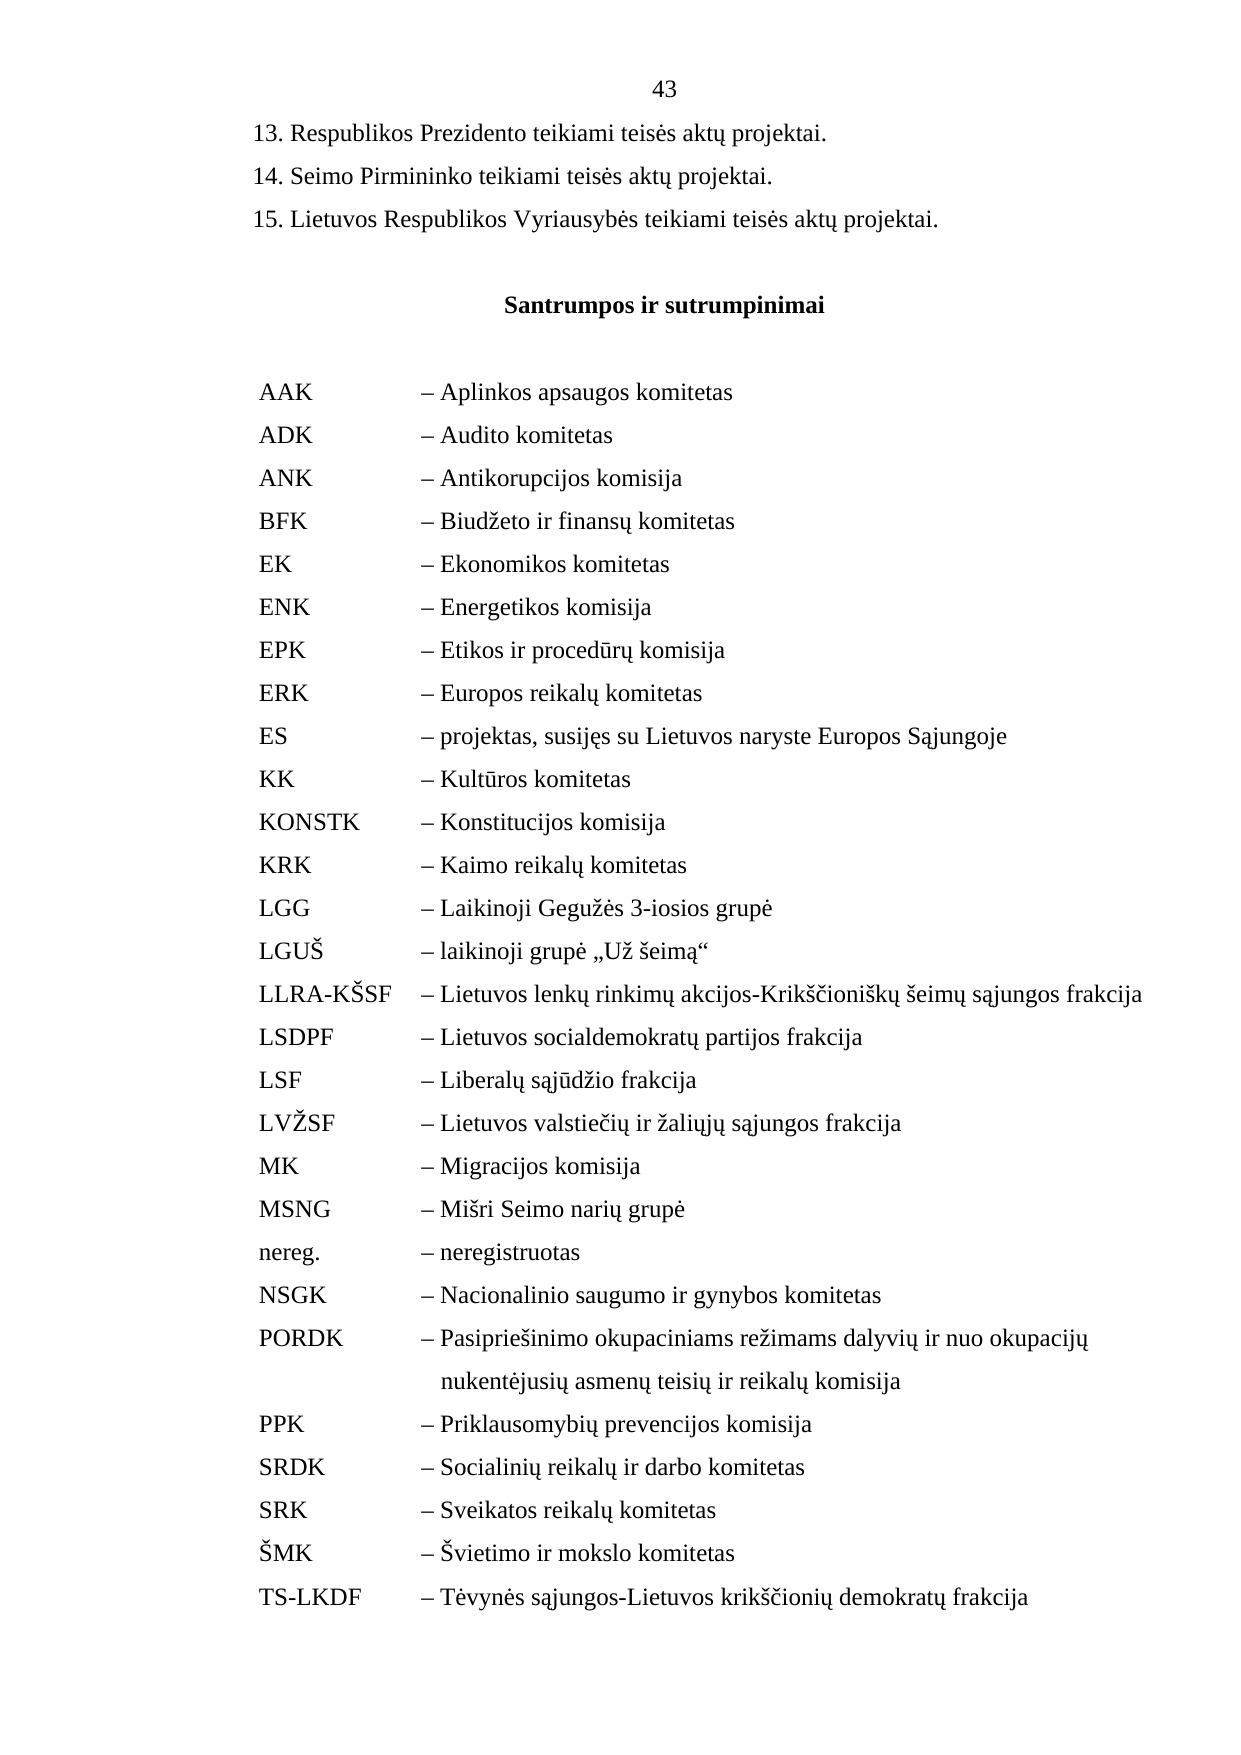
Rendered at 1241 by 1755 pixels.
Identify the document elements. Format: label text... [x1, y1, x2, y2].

table_cell – Socialinių reikalų ir darbo komitetas [410, 1453, 1174, 1496]
table_cell LLRA-KŠSF [248, 979, 410, 1022]
table_cell LSF [248, 1065, 410, 1108]
table_cell LGG [248, 893, 410, 936]
table_cell – Nacionalinio saugumo ir gynybos komitetas [410, 1280, 1174, 1323]
table_cell PORDK [248, 1323, 410, 1409]
table_cell EPK [248, 635, 410, 678]
table_cell KONSTK [248, 807, 410, 850]
table_cell – Energetikos komisija [410, 592, 1174, 635]
table_cell – laikinoji grupė „Už šeimą“ [410, 936, 1174, 979]
text Santrumpos ir sutrumpinimai [177, 291, 1152, 319]
table_cell – Audito komitetas [410, 420, 1174, 463]
text 13. Respublikos Prezidento teikiami teisės aktų projektai. [177, 118, 1152, 147]
table_cell – Tėvynės sąjungos-Lietuvos krikščionių demokratų frakcija [410, 1582, 1174, 1624]
table_cell nereg. [248, 1237, 410, 1280]
table_cell ADK [248, 420, 410, 463]
table_cell – projektas, susijęs su Lietuvos naryste Europos Sąjungoje [410, 721, 1174, 764]
table_cell SRK [248, 1496, 410, 1538]
text 14. Seimo Pirmininko teikiami teisės aktų projektai. [177, 161, 1152, 190]
table_cell TS-LKDF [248, 1582, 410, 1624]
table_header AAK [248, 377, 410, 420]
table_cell MK [248, 1151, 410, 1194]
table_cell BFK [248, 506, 410, 549]
text 15. Lietuvos Respublikos Vyriausybės teikiami teisės aktų projektai. [177, 204, 1152, 233]
table_cell – Etikos ir procedūrų komisija [410, 635, 1174, 678]
table_cell ŠMK [248, 1539, 410, 1582]
table_cell LSDPF [248, 1022, 410, 1065]
table_cell – neregistruotas [410, 1237, 1174, 1280]
table_cell – Migracijos komisija [410, 1151, 1174, 1194]
table_cell KK [248, 764, 410, 807]
table_cell ES [248, 721, 410, 764]
table_cell – Lietuvos lenkų rinkimų akcijos-Krikščioniškų šeimų sąjungos frakcija [410, 979, 1174, 1022]
table_cell – Biudžeto ir finansų komitetas [410, 506, 1174, 549]
table_cell – Ekonomikos komitetas [410, 549, 1174, 592]
table_cell – Europos reikalų komitetas [410, 678, 1174, 721]
table_cell – Sveikatos reikalų komitetas [410, 1496, 1174, 1538]
table_cell – Liberalų sąjūdžio frakcija [410, 1065, 1174, 1108]
table_cell – Antikorupcijos komisija [410, 463, 1174, 506]
table_cell – Kaimo reikalų komitetas [410, 850, 1174, 893]
table_cell – Lietuvos valstiečių ir žaliųjų sąjungos frakcija [410, 1108, 1174, 1151]
table_cell – Konstitucijos komisija [410, 807, 1174, 850]
table_cell – Mišri Seimo narių grupė [410, 1194, 1174, 1237]
table_cell ENK [248, 592, 410, 635]
table_cell – Lietuvos socialdemokratų partijos frakcija [410, 1022, 1174, 1065]
table_cell LVŽSF [248, 1108, 410, 1151]
table_cell SRDK [248, 1453, 410, 1496]
table_cell NSGK [248, 1280, 410, 1323]
table_cell ERK [248, 678, 410, 721]
table_cell – Laikinoji Gegužės 3-iosios grupė [410, 893, 1174, 936]
table_cell PPK [248, 1410, 410, 1452]
table_cell KRK [248, 850, 410, 893]
table_cell ANK [248, 463, 410, 506]
table_cell MSNG [248, 1194, 410, 1237]
table_cell LGUŠ [248, 936, 410, 979]
table_header – Aplinkos apsaugos komitetas [410, 377, 1174, 420]
table_cell – Kultūros komitetas [410, 764, 1174, 807]
table_cell – Priklausomybių prevencijos komisija [410, 1410, 1174, 1452]
table_cell – Švietimo ir mokslo komitetas [410, 1539, 1174, 1582]
table_cell EK [248, 549, 410, 592]
table_cell – Pasipriešinimo okupaciniams režimams dalyvių ir nuo okupacijų nukentėjusių asmenų teisių ir reikalų komisija [410, 1323, 1174, 1409]
